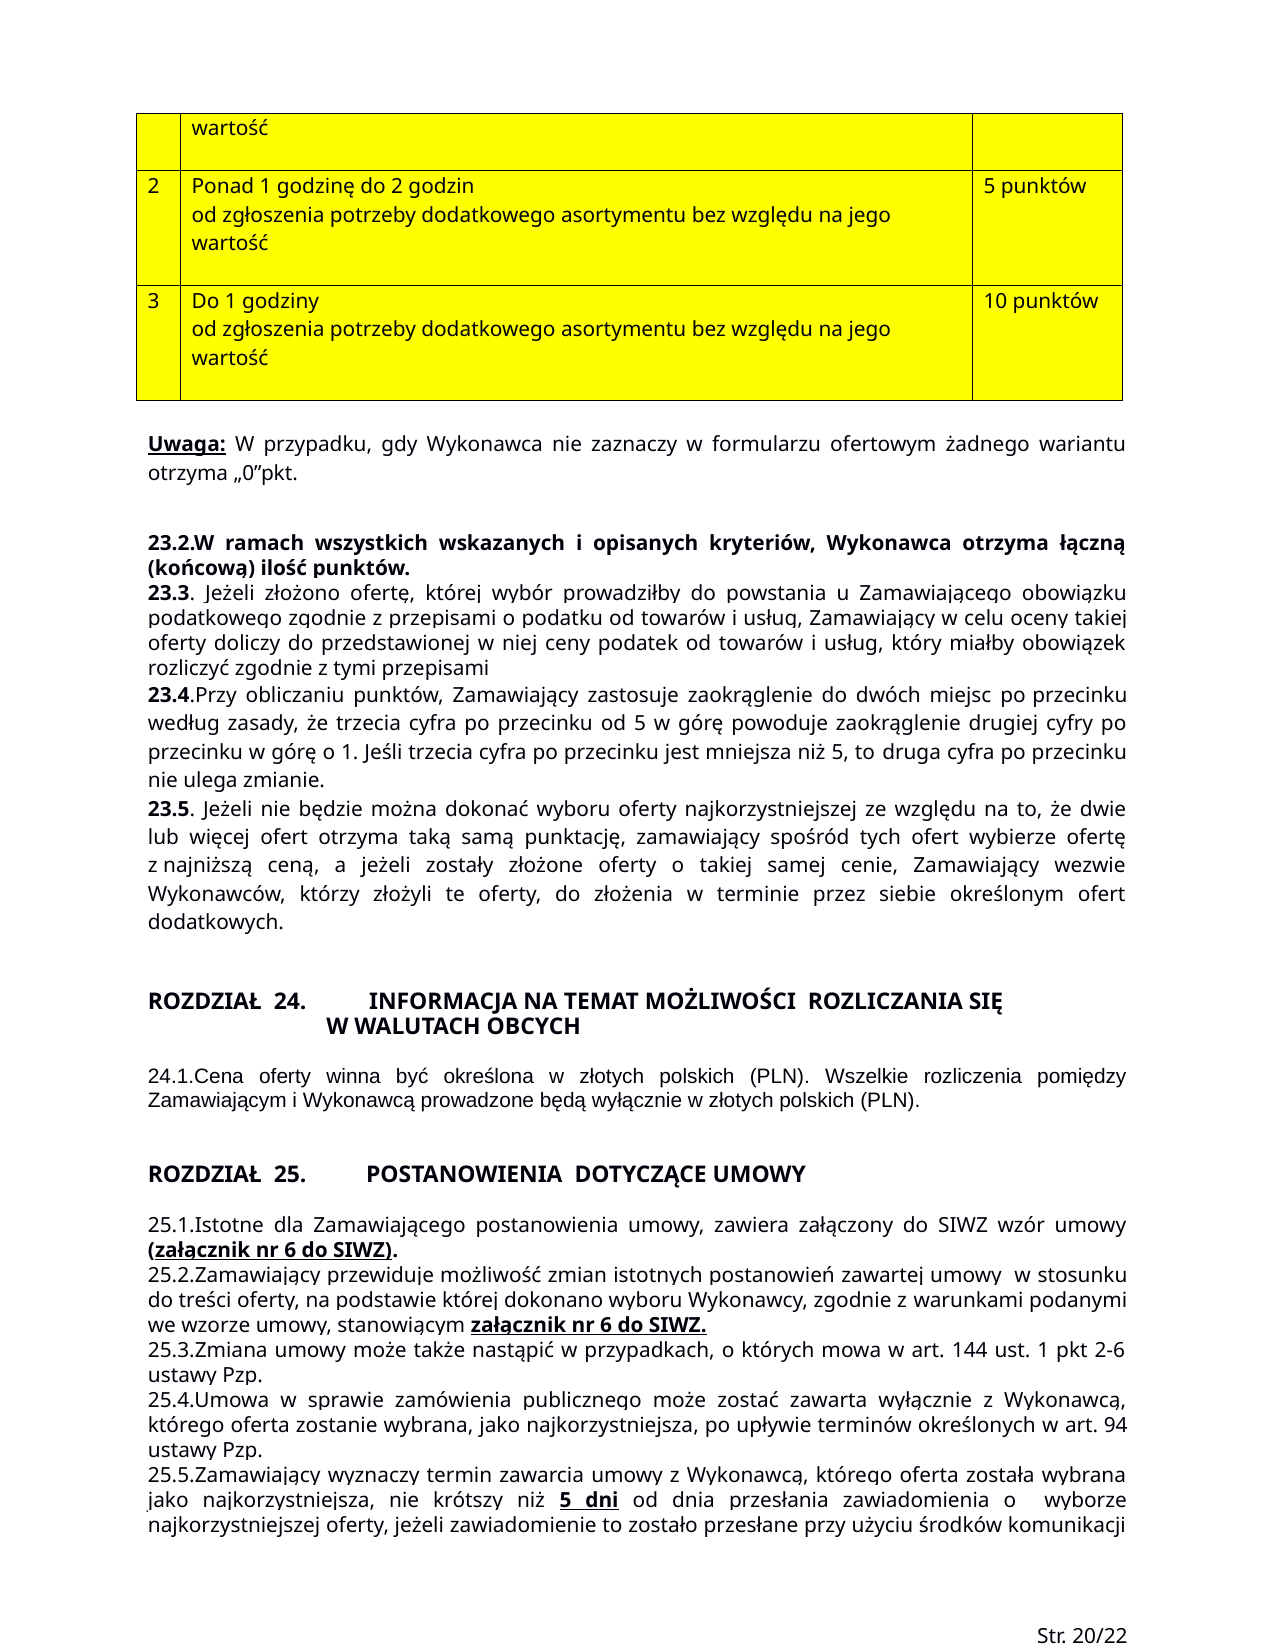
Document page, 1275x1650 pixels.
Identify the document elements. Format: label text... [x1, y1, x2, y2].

text 25.4.Umowa w sprawie zamówienia publicznego może zostać zawarta wyłącznie z Wykonawcą, którego oferta zostanie wybrana, jako najkorzystniejsza, po upływie terminów określonych w art. 94 ustawy Pzp. [148, 1387, 1127, 1462]
text 23.2.W ramach wszystkich wskazanych i opisanych kryteriów, Wykonawca otrzyma łączną (końcową) ilość punktów. [148, 530, 1127, 580]
table_header [973, 114, 1122, 170]
table_cell 2 [137, 171, 180, 285]
text 23.4.Przy obliczaniu punktów, Zamawiający zastosuje zaokrąglenie do dwóch miejsc po przecinku według zasady, że trzecia cyfra po przecinku od 5 w górę powoduje zaokrąglenie drugiej cyfry po przecinku w górę o 1. Jeśli trzecia cyfra po przecinku jest mniejsza niż 5, to druga cyfra po przecinku nie ulega zmianie. [148, 680, 1127, 794]
table_cell 5 punktów [973, 171, 1122, 285]
table_cell 3 [137, 286, 180, 400]
text Rozdział 25. Postanowienia dotyczące Umowy [148, 1162, 1127, 1187]
text 23.3. Jeżeli złożono ofertę, której wybór prowadziłby do powstania u Zamawiającego obowiązku podatkowego zgodnie z przepisami o podatku od towarów i usług, Zamawiający w celu oceny takiej oferty doliczy do przedstawionej w niej ceny podatek od towarów i usług, który miałby obowiązek rozliczyć zgodnie z tymi przepisami [148, 580, 1127, 680]
text Rozdział 24. Informacja na temat możliwości rozliczania się [148, 989, 1127, 1014]
table_header [137, 114, 180, 170]
text Uwaga: W przypadku, gdy Wykonawca nie zaznaczy w formularzu ofertowym żadnego wariantu otrzyma „0”pkt. [148, 429, 1127, 486]
text 25.1.Istotne dla Zamawiającego postanowienia umowy, zawiera załączony do SIWZ wzór umowy (załącznik nr 6 do SIWZ). [148, 1212, 1127, 1262]
text 25.3.Zmiana umowy może także nastąpić w przypadkach, o których mowa w art. 144 ust. 1 pkt 2-6 ustawy Pzp. [148, 1337, 1127, 1387]
table_cell Do 1 godziny od zgłoszenia potrzeby dodatkowego asortymentu bez względu na jego wartość [181, 286, 972, 400]
text 24.1.Cena oferty winna być określona w złotych polskich (PLN). Wszelkie rozliczenia pomiędzy Zamawiającym i Wykonawcą prowadzone będą wyłącznie w złotych polskich (PLN). [148, 1064, 1127, 1112]
text 23.5. Jeżeli nie będzie można dokonać wyboru oferty najkorzystniejszej ze względu na to, że dwie lub więcej ofert otrzyma taką samą punktację, zamawiający spośród tych ofert wybierze ofertę z najniższą ceną, a jeżeli zostały złożone oferty o takiej samej cenie, Zamawiający wezwie Wykonawców, którzy złożyli te oferty, do złożenia w terminie przez siebie określonym ofert dodatkowych. [148, 794, 1127, 936]
table_cell Ponad 1 godzinę do 2 godzin od zgłoszenia potrzeby dodatkowego asortymentu bez względu na jego wartość [181, 171, 972, 285]
text 25.2.Zamawiający przewiduje możliwość zmian istotnych postanowień zawartej umowy w stosunku do treści oferty, na podstawie której dokonano wyboru Wykonawcy, zgodnie z warunkami podanymi we wzorze umowy, stanowiącym załącznik nr 6 do SIWZ. [148, 1262, 1127, 1337]
text 25.5.Zamawiający wyznaczy termin zawarcia umowy z Wykonawcą, którego oferta została wybrana jako najkorzystniejsza, nie krótszy niż 5 dni od dnia przesłania zawiadomienia o wyborze najkorzystniejszej oferty, jeżeli zawiadomienie to zostało przesłane przy użyciu środków komunikacji [148, 1462, 1127, 1537]
table_cell 10 punktów [973, 286, 1122, 400]
table_header wartość [181, 114, 972, 170]
text w walutach obcych [148, 1014, 1127, 1039]
